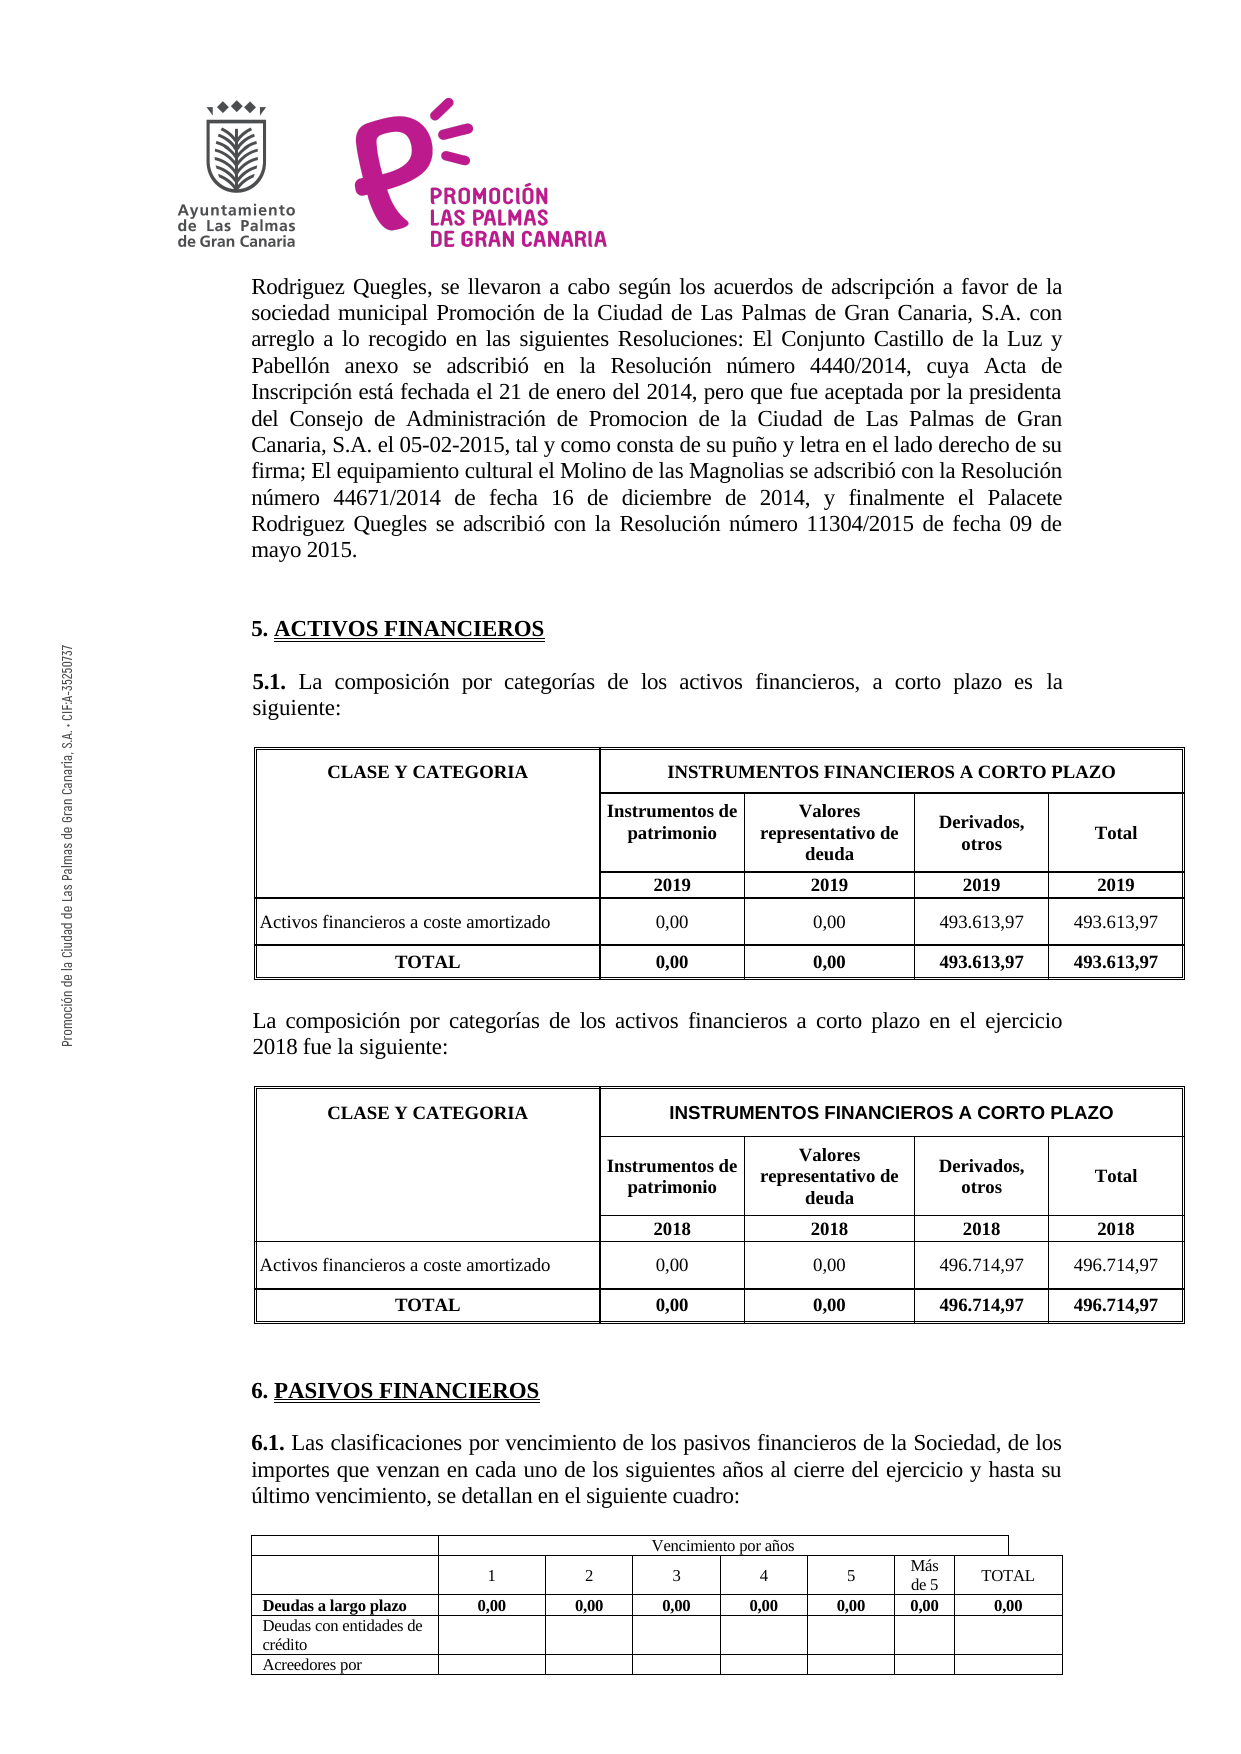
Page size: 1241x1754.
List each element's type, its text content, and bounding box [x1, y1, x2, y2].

table_cell [252, 1556, 438, 1594]
table_cell 0,00 [601, 1290, 744, 1321]
text 5.1. La composición por categorías de los activos financieros, a corto plazo es la siguiente: [252, 668, 1063, 721]
table_cell 2019 [915, 873, 1048, 897]
table_cell 2018 [915, 1216, 1048, 1241]
table_cell 496.714,97 [915, 1290, 1048, 1321]
table_cell 1 [439, 1556, 545, 1594]
table_header INSTRUMENTOS FINANCIEROS A CORTO PLAZO [601, 750, 1182, 792]
table_cell 0,00 [745, 1290, 914, 1321]
table_cell 2019 [1049, 873, 1182, 897]
table_cell 2019 [745, 873, 914, 897]
table_cell [808, 1655, 894, 1674]
table_cell [721, 1616, 807, 1654]
table_cell 493.613,97 [915, 899, 1048, 944]
table_cell 0,00 [439, 1595, 545, 1614]
table_cell TOTAL [955, 1556, 1062, 1594]
table_cell 0,00 [546, 1595, 632, 1614]
table_cell [955, 1655, 1062, 1674]
table_cell TOTAL [257, 946, 599, 977]
table_cell Activos financieros a coste amortizado [257, 1242, 599, 1288]
table_cell [721, 1655, 807, 1674]
table_cell 496.714,97 [915, 1242, 1048, 1288]
table_cell [439, 1655, 545, 1674]
text 6.1. Las clasificaciones por vencimiento de los pasivos financieros de la Sociedad, de los importes que venzan en cada uno de los siguientes años al cierre del ejercicio y hasta su último vencimiento, se detallan en el siguiente cuadro: [251, 1429, 1063, 1508]
table_header [1009, 1535, 1062, 1555]
table_header CLASE Y CATEGORIA [257, 1089, 599, 1136]
table_cell Derivados, otros [915, 1137, 1048, 1215]
table_cell 0,00 [745, 899, 914, 944]
table_cell 0,00 [895, 1595, 954, 1614]
table_cell 2018 [745, 1216, 914, 1241]
text 6. PASIVOS FINANCIEROS [177, 1377, 1063, 1403]
table_cell 0,00 [955, 1595, 1062, 1614]
table_header INSTRUMENTOS FINANCIEROS A CORTO PLAZO [601, 1089, 1182, 1136]
table_cell Derivados, otros [915, 794, 1048, 871]
table_cell 0,00 [808, 1595, 894, 1614]
table_cell 0,00 [601, 899, 744, 944]
table_header [252, 1536, 438, 1555]
table_cell [257, 1215, 599, 1241]
table_cell Valores representativo de deuda [745, 794, 914, 871]
table_cell 0,00 [601, 1242, 744, 1288]
table_cell [257, 792, 599, 871]
table_cell 493.613,97 [915, 946, 1048, 977]
table_cell 493.613,97 [1049, 899, 1182, 944]
table_cell 5 [808, 1556, 894, 1594]
table_cell [895, 1655, 954, 1674]
table_cell Instrumentos de patrimonio [601, 794, 744, 871]
table_cell 496.714,97 [1049, 1290, 1182, 1321]
table_cell [257, 1136, 599, 1215]
table_cell Deudas a largo plazo [252, 1595, 438, 1614]
table_cell 2019 [601, 873, 744, 897]
table_cell 3 [633, 1556, 720, 1594]
table_cell 0,00 [601, 946, 744, 977]
table_cell [955, 1616, 1062, 1654]
table_cell [895, 1616, 954, 1654]
table_cell 2 [546, 1556, 632, 1594]
table_cell [808, 1616, 894, 1654]
table_cell [546, 1616, 632, 1654]
table_cell [439, 1616, 545, 1654]
table_cell [633, 1616, 720, 1654]
table_cell 496.714,97 [1049, 1242, 1182, 1288]
table_cell Total [1049, 794, 1182, 871]
table_cell 2018 [1049, 1216, 1182, 1241]
text La composición por categorías de los activos financieros a corto plazo en el ejercicio 2018 fue la siguiente: [252, 1007, 1063, 1059]
table_cell [546, 1655, 632, 1674]
text 5. ACTIVOS FINANCIEROS [177, 615, 1063, 642]
table_cell [633, 1655, 720, 1674]
table_cell Activos financieros a coste amortizado [257, 899, 599, 944]
table_cell Total [1049, 1137, 1182, 1215]
table_cell Acreedores por [252, 1655, 438, 1674]
table_header Vencimiento por años [439, 1536, 1008, 1555]
table_cell 493.613,97 [1049, 946, 1182, 977]
table_cell Deudas con entidades de crédito [252, 1616, 438, 1654]
table_cell 0,00 [721, 1595, 807, 1614]
table_cell Valores representativo de deuda [745, 1137, 914, 1215]
table_cell [257, 871, 599, 897]
table_cell 0,00 [745, 1242, 914, 1288]
table_cell 0,00 [633, 1595, 720, 1614]
table_header CLASE Y CATEGORIA [257, 750, 599, 792]
table_cell 2018 [601, 1216, 744, 1241]
table_cell Instrumentos de patrimonio [601, 1137, 744, 1215]
table_cell TOTAL [257, 1290, 599, 1321]
table_cell 4 [721, 1556, 807, 1594]
table_cell Más de 5 [895, 1556, 954, 1594]
text Rodriguez Quegles, se llevaron a cabo según los acuerdos de adscripción a favor de la sociedad municipal Promoción de la Ciudad de Las Palmas de Gran Canaria, S.A. con arreglo a lo recogido en las siguientes Resoluciones: El Conjunto Castillo de la Luz y Pabellón anexo se adscribió en la Resolución número 4440/2014, cuya Acta de Inscripción está fechada el 21 de enero del 2014, pero que fue aceptada por la presidenta del Consejo de Administración de Promocion de la Ciudad de Las Palmas de Gran Canaria, S.A. el 05-02-2015, tal y como consta de su puño y letra en el lado derecho de su firma; El equipamiento cultural el Molino de las Magnolias se adscribió con la Resolución número 44671/2014 de fecha 16 de diciembre de 2014, y finalmente el Palacete Rodriguez Quegles se adscribió con la Resolución número 11304/2015 de fecha 09 de mayo 2015. [251, 273, 1063, 563]
table_cell 0,00 [745, 946, 914, 977]
